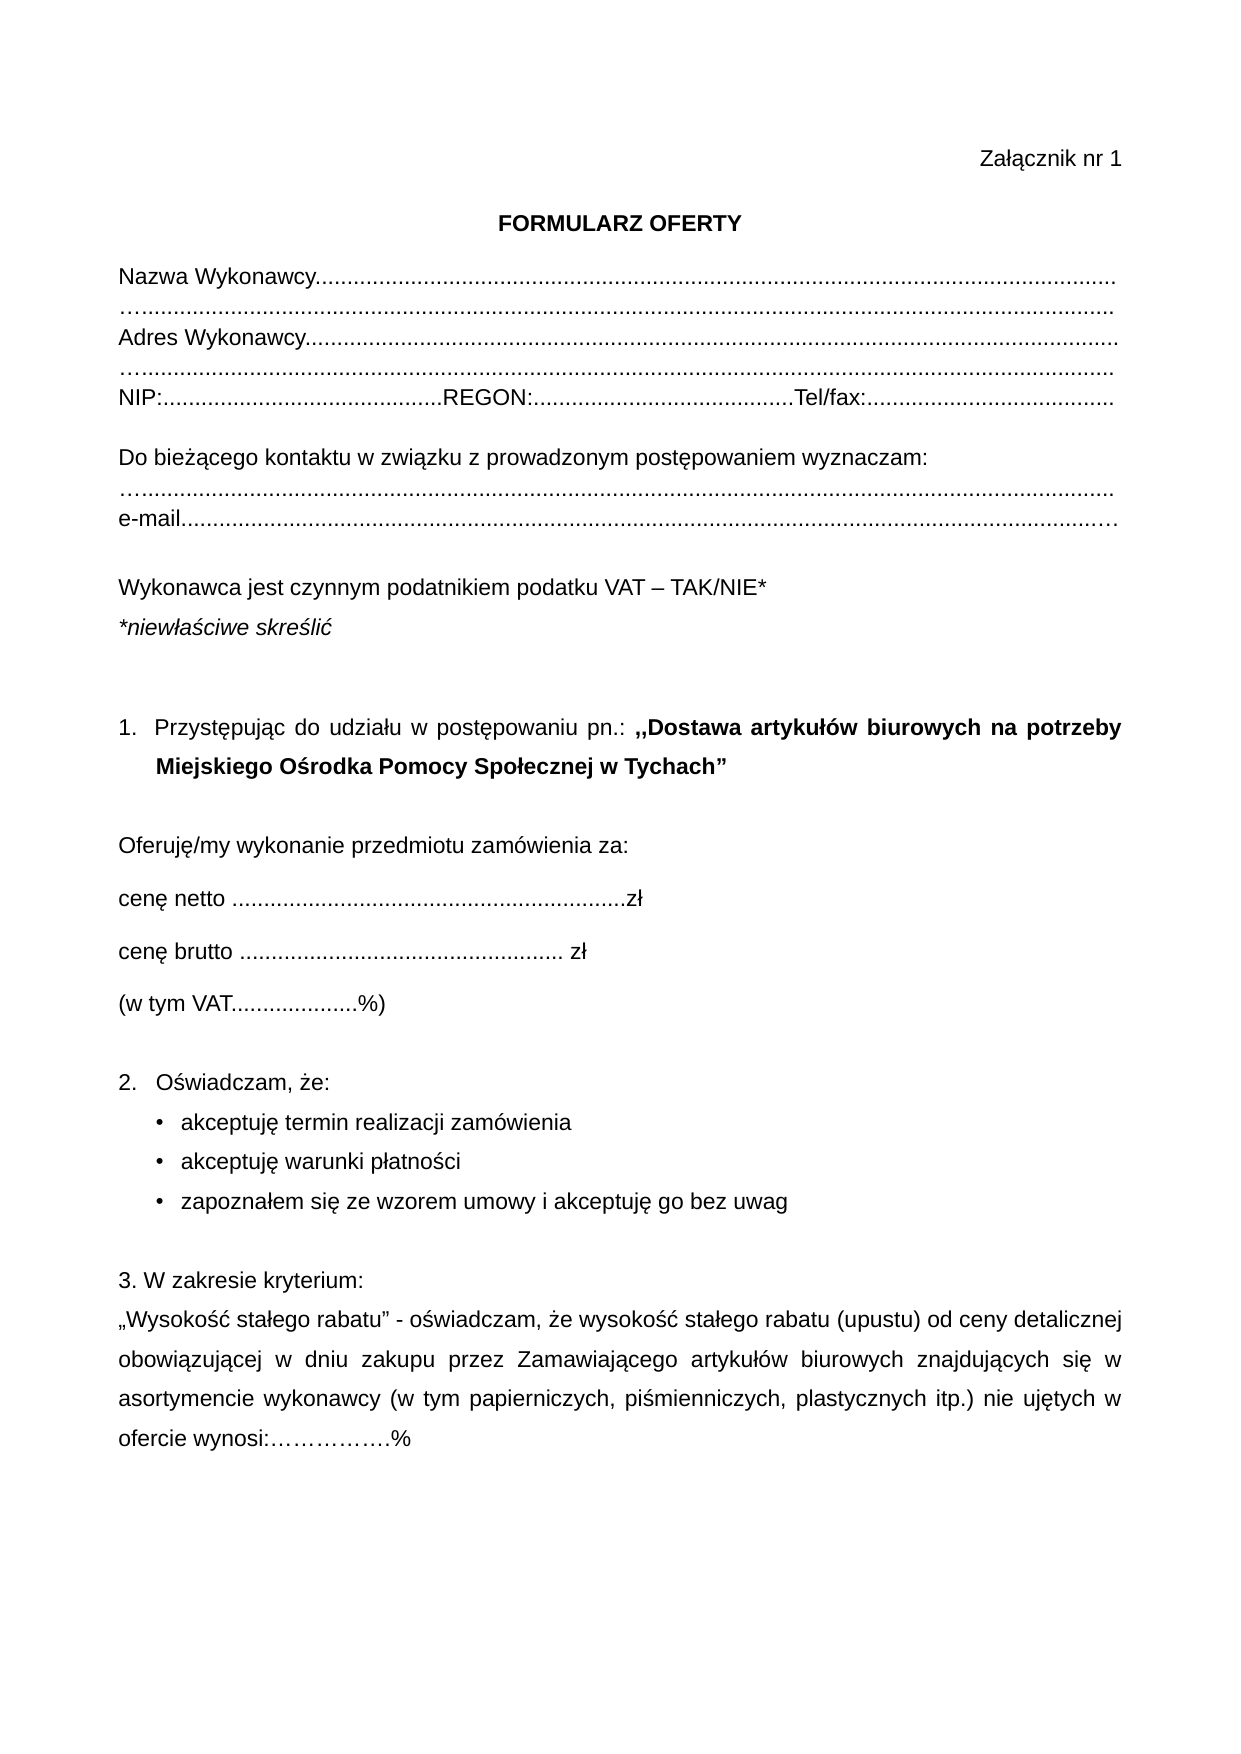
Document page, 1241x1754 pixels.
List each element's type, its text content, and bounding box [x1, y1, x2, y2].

list Oświadczam, że: [118, 1069, 1122, 1096]
text (w tym VAT....................%) [118, 990, 1122, 1017]
list akceptuję warunki płatności [156, 1148, 1122, 1174]
text Załącznik nr 1 [118, 144, 1122, 171]
text „Wysokość stałego rabatu” - oświadczam, że wysokość stałego rabatu (upustu) od ceny detalicznej obowiązującej w dniu zakupu przez Zamawiającego artykułów biurowych znajdujących się w asortymencie wykonawcy (w tym papierniczych, piśmienniczych, plastycznych itp.) nie ujętych w ofercie wynosi:…………….% [118, 1306, 1122, 1451]
text NIP:............................................REGON:.........................................Tel/fax:....................................... [118, 384, 1122, 410]
text *niewłaściwe skreślić [118, 614, 1122, 640]
text cenę brutto ................................................... zł [118, 938, 1122, 964]
list Przystępując do udziału w postępowaniu pn.: ,,Dostawa artykułów biurowych na potrzeby Miejskiego Ośrodka Pomocy Społecznej w Tychach” [118, 714, 1122, 779]
list akceptuję termin realizacji zamówienia [156, 1109, 1122, 1135]
text Do bieżącego kontaktu w związku z prowadzonym postępowaniem wyznaczam: [118, 444, 1122, 471]
text FORMULARZ OFERTY [118, 210, 1122, 237]
text 3. W zakresie kryterium: [118, 1267, 1122, 1293]
list zapoznałem się ze wzorem umowy i akceptuję go bez uwag [156, 1188, 1122, 1214]
text Wykonawca jest czynnym podatnikiem podatku VAT – TAK/NIE* [118, 574, 1122, 601]
text …......................................................................................................................................................... [118, 354, 1122, 380]
text ….........................................................................................................................................................e-mail................................................................................................................................................… [118, 474, 1122, 531]
text Nazwa Wykonawcy.............................................................................................................................. [118, 263, 1122, 289]
text Oferuję/my wykonanie przedmiotu zamówienia za: [118, 832, 1122, 858]
text Adres Wykonawcy................................................................................................................................ [118, 323, 1122, 350]
text cenę netto ..............................................................zł [118, 885, 1122, 911]
text …......................................................................................................................................................... [118, 293, 1122, 319]
